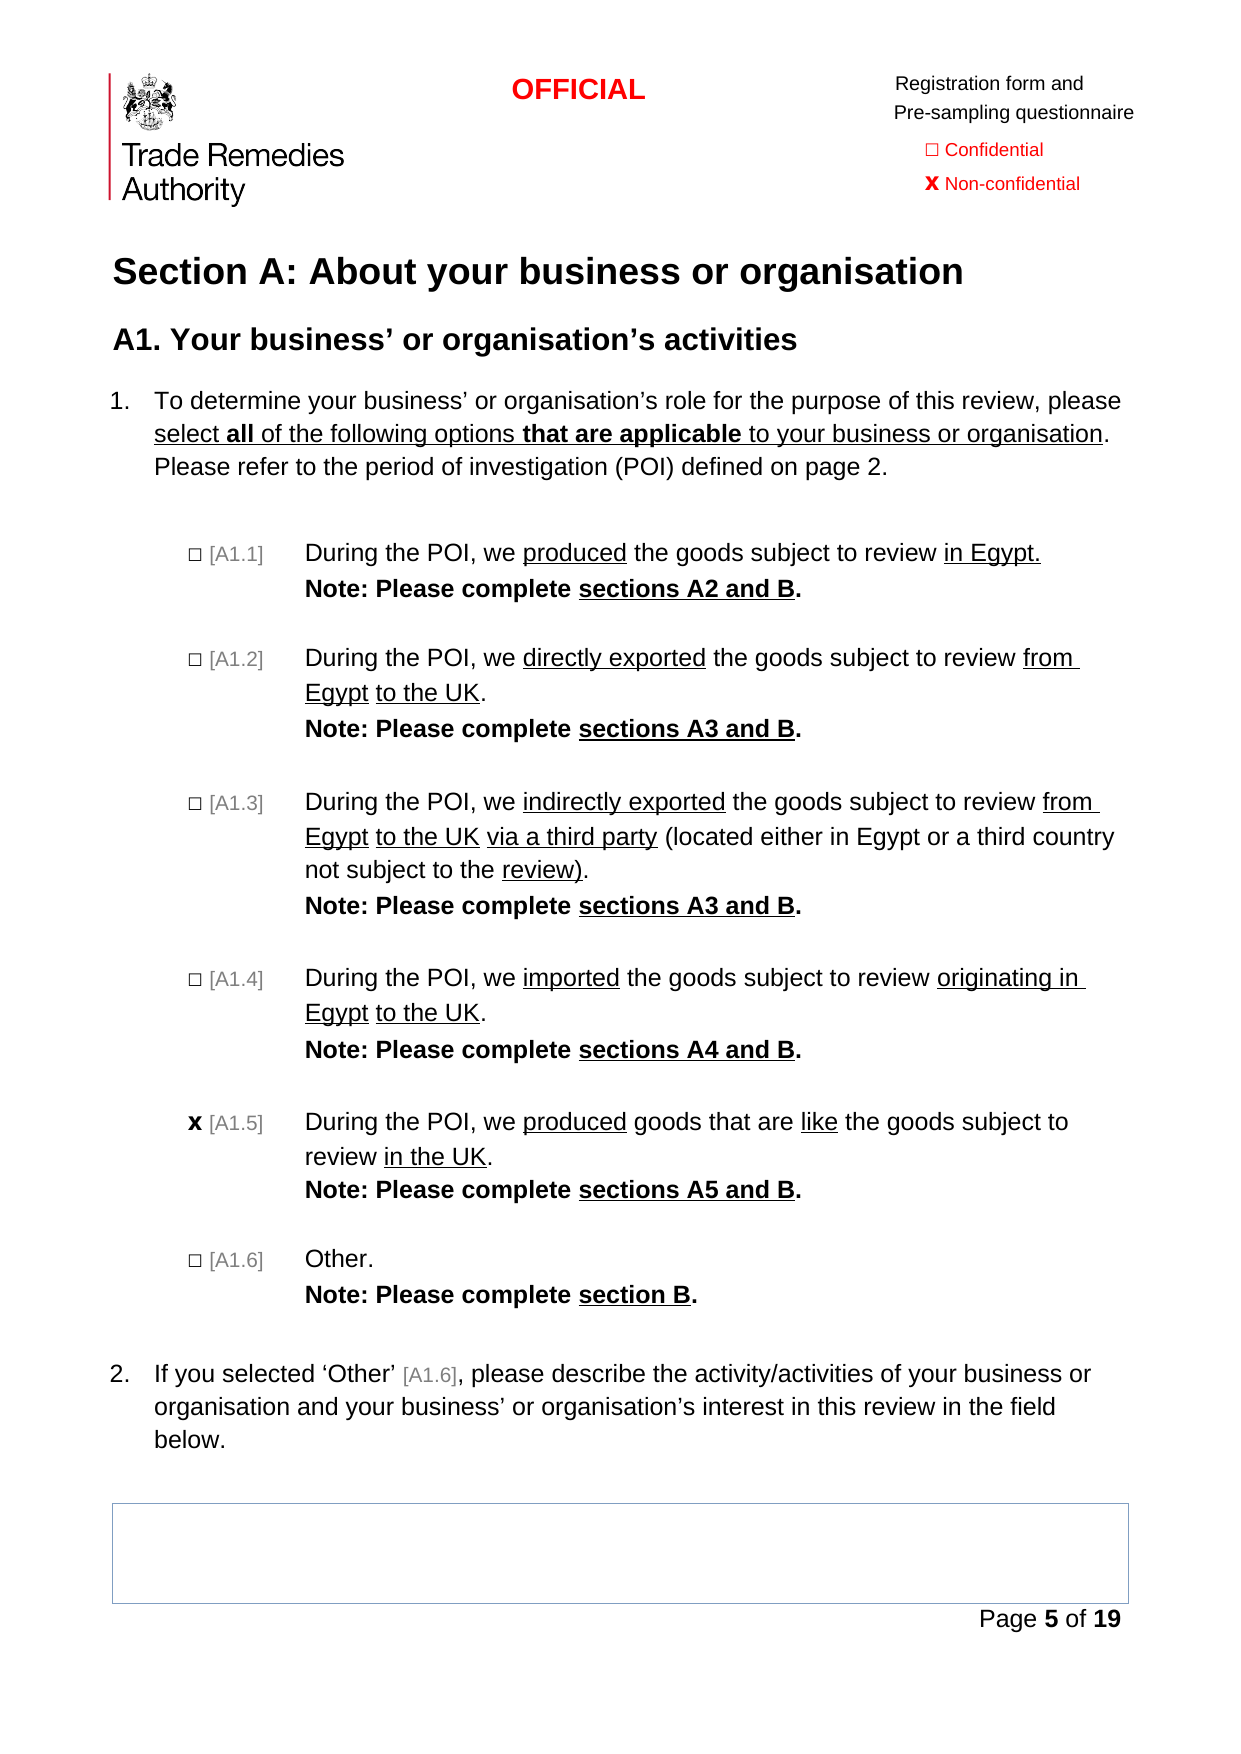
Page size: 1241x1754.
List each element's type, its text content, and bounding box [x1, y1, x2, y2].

text ☐ [A1.6] Other. [187, 1241, 1128, 1275]
list If you selected ‘Other’ [A1.6], please describe the activity/activities of your business or organisation and your business’ or organisation’s interest in this review in the field below. [130, 1358, 1128, 1453]
text ☐ [A1.3] During the POI, we indirectly exported the goods subject to review from Egypt to the UK via a third party (located either in Egypt or a third country not subject to the review). [187, 783, 1128, 883]
text ☐ [A1.1] During the POI, we produced the goods subject to review in Egypt. [187, 534, 1128, 569]
text Note: Please complete sections A2 and B. [187, 574, 1128, 602]
list To determine your business’ or organisation’s role for the purpose of this review, please select all of the following options that are applicable to your business or organisation. Please refer to the period of investigation (POI) defined on page 2. [130, 386, 1128, 481]
subtitle Section A: About your business or organisation [112, 249, 1128, 292]
subtitle A1. Your business’ or organisation’s activities [112, 321, 1128, 357]
text Note: Please complete section B. [304, 1280, 1128, 1309]
text ☐ [A1.4] During the POI, we imported the goods subject to review originating in Egypt to the UK. [187, 960, 1128, 1027]
text Note: Please complete sections A3 and B. [187, 711, 1128, 745]
text Note: Please complete sections A5 and B. [304, 1175, 1128, 1203]
text x [A1.5] During the POI, we produced goods that are like the goods subject to review in the UK. [187, 1103, 1128, 1171]
text Note: Please complete sections A4 and B. [187, 1031, 1128, 1065]
text ☐ [A1.2] During the POI, we directly exported the goods subject to review from Egypt to the UK. [187, 640, 1128, 707]
table_header [113, 1504, 1128, 1603]
text Note: Please complete sections A3 and B. [187, 888, 1128, 922]
